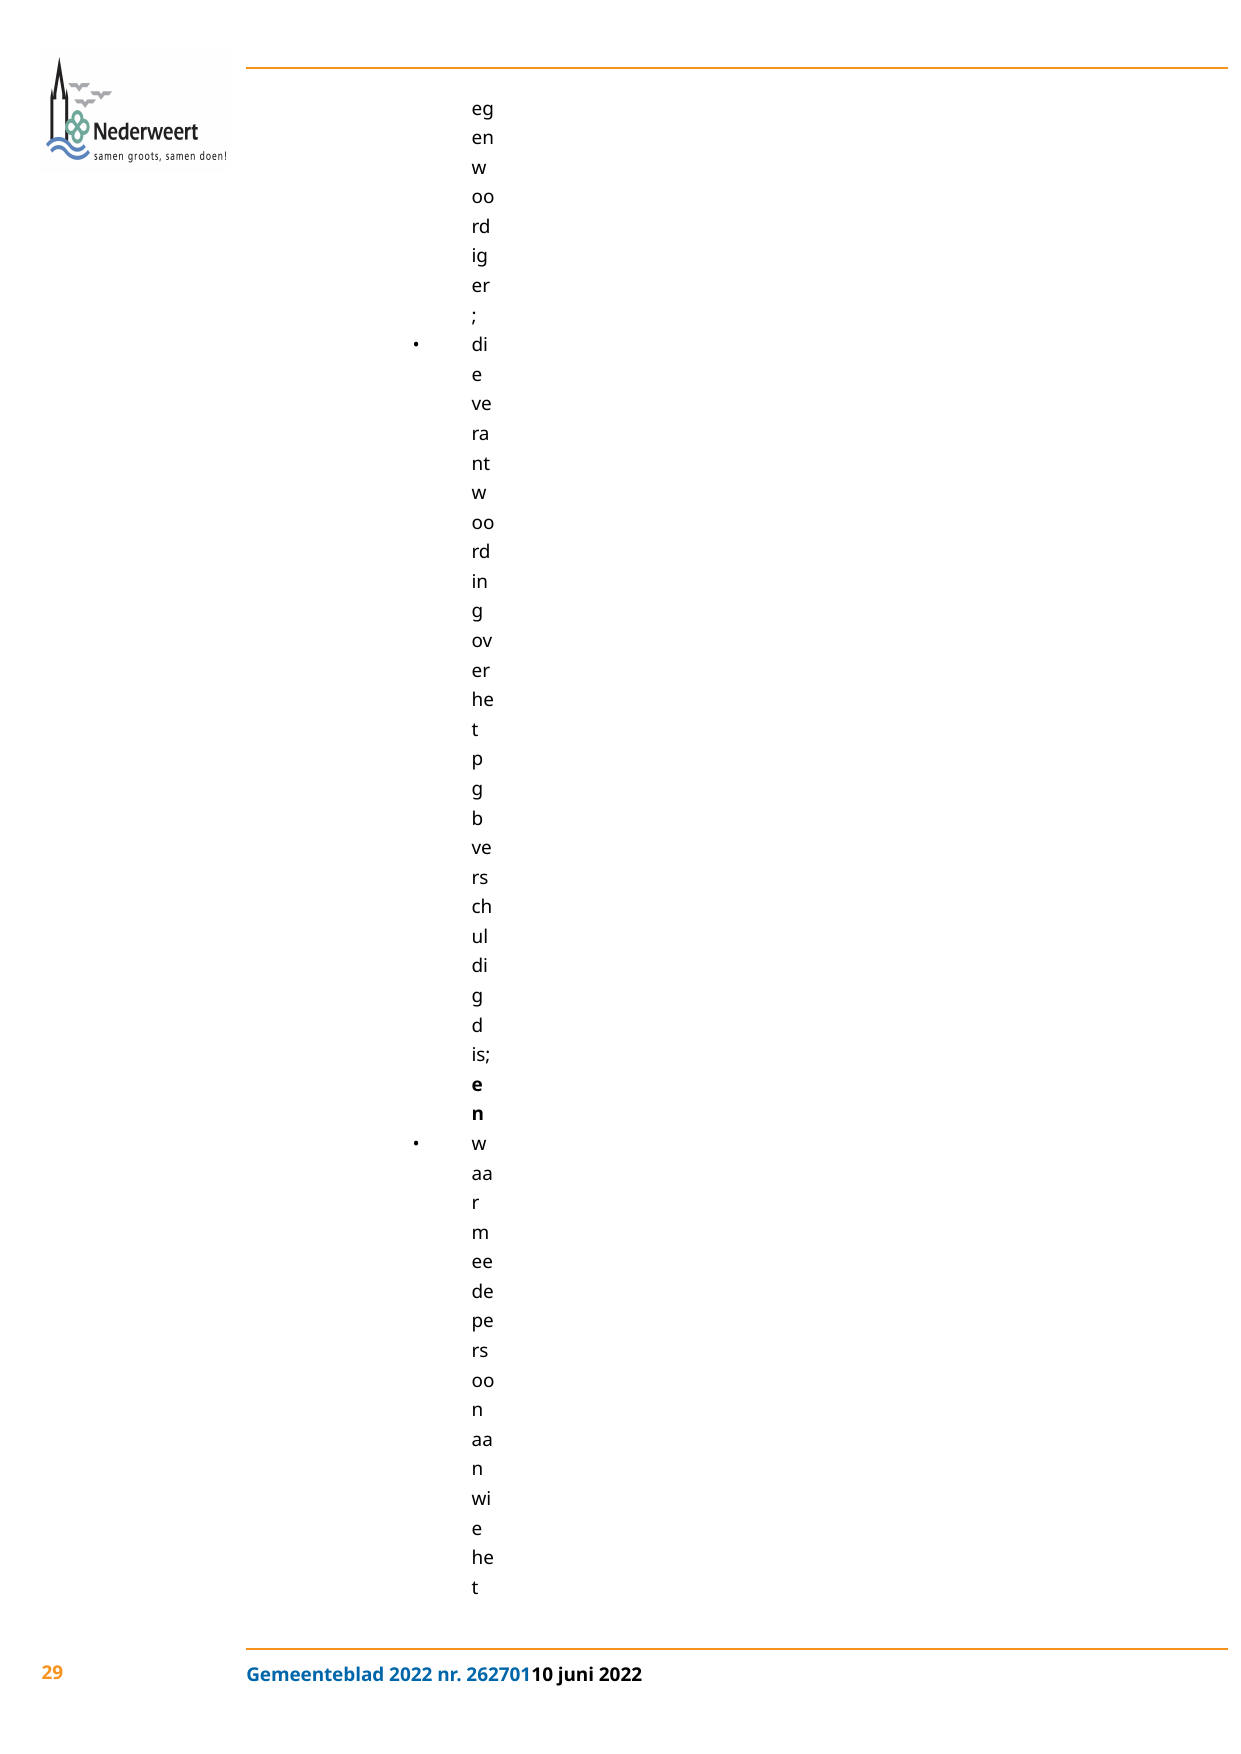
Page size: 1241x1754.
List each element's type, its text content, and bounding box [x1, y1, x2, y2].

table_cell [905, 95, 987, 1600]
table_cell [577, 95, 659, 1600]
picture [41, 47, 231, 172]
table_cell [1069, 95, 1152, 1600]
table_cell [741, 95, 823, 1600]
table_cell [659, 95, 741, 1600]
table_cell [248, 95, 412, 1600]
table_cell een persoon zijnde een (ex-) partner, of bloed- of aanverwant in de eerste of tweede graad; of een persoon zijnde een (ex-) partner, of bloed- of aanverwant in de eerste of tweede graad van de wettelijke vertegenwoordiger; die verantwoording over het pgb verschuldigd is; en waarmee de persoon aan wie het pgb is toegekend dan wel degene die daarover verantwoording is verschuldigd geen arbeidsovereenkomst aangaat. [412, 95, 494, 1600]
table_cell [823, 95, 905, 1600]
table_cell [494, 95, 577, 1600]
table_cell [987, 95, 1069, 1600]
